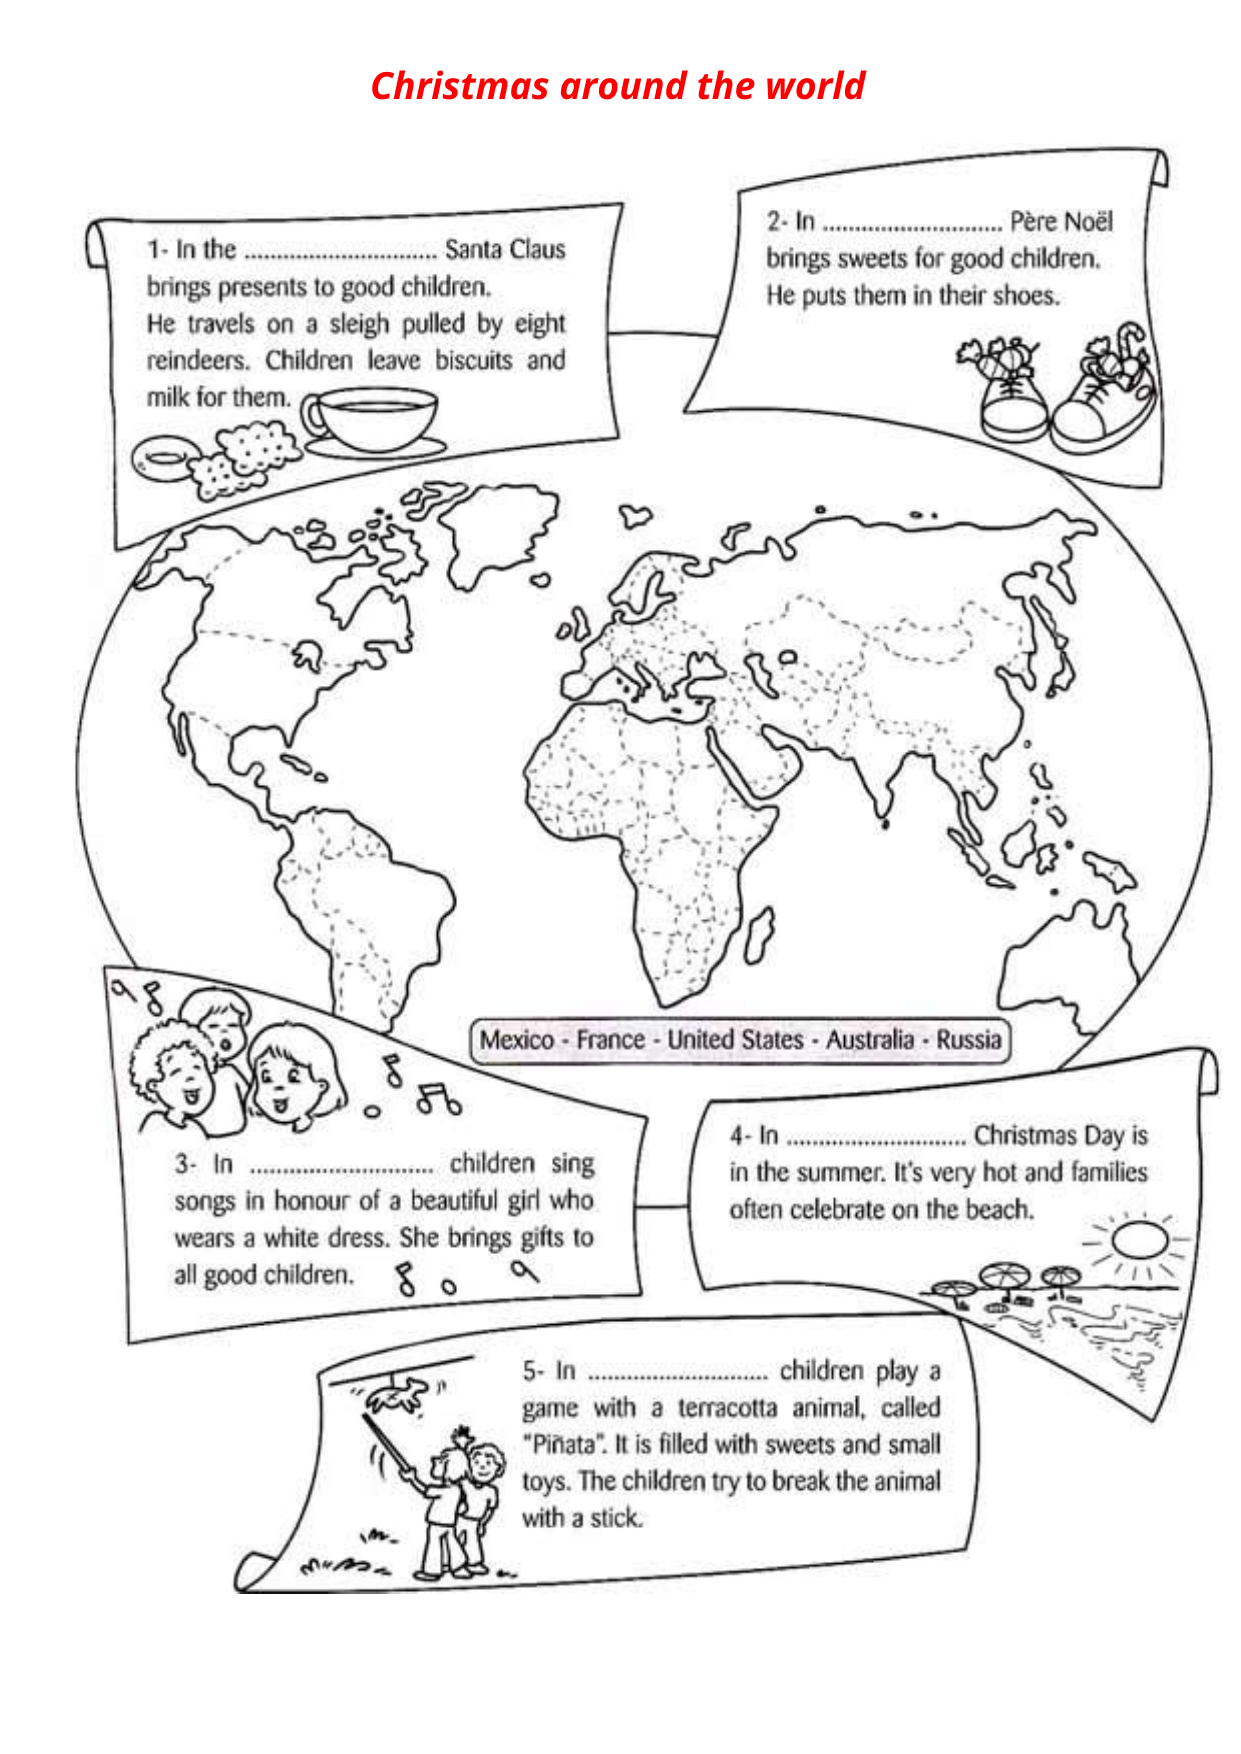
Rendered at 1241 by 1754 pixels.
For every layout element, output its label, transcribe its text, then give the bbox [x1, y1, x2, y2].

subtitle Christmas around the world [71, 59, 1169, 110]
picture [81, 143, 1223, 1594]
